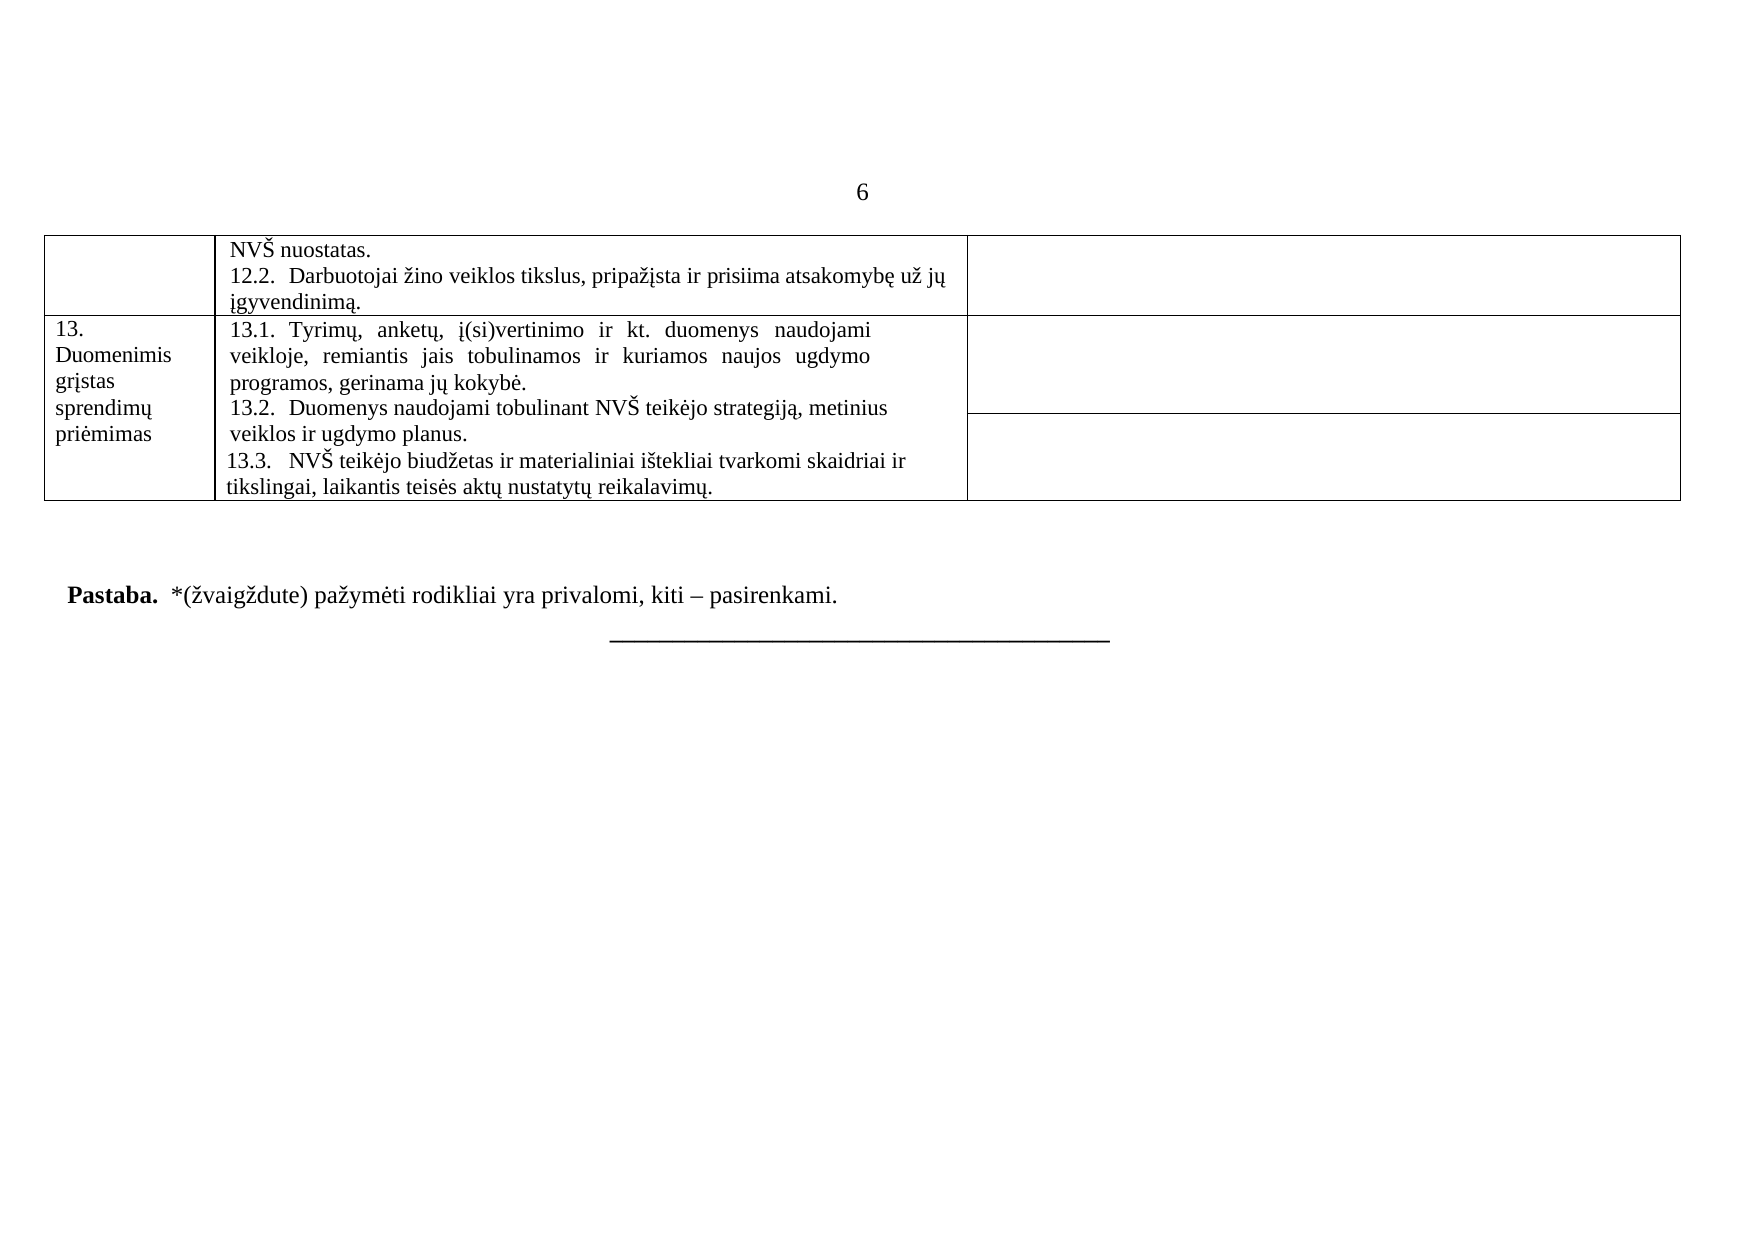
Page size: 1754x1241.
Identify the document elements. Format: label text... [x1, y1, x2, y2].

table_cell 13. Duomenimis grįstas sprendimų priėmimas [45, 316, 214, 500]
table_cell [968, 236, 1680, 315]
table_cell [968, 414, 1680, 500]
table_cell [45, 236, 214, 315]
text Pastaba. *(žvaigždute) pažymėti rodikliai yra privalomi, kiti – pasirenkami. [67, 580, 1652, 609]
table_cell 13.1. Tyrimų, anketų, į(si)vertinimo ir kt. duomenys naudojami veikloje, remiantis jais tobulinamos ir kuriamos naujos ugdymo programos, gerinama jų kokybė. 13.2. Duomenys naudojami tobulinant NVŠ teikėjo strategiją, metinius veiklos ir ugdymo planus. 13.3. NVŠ teikėjo biudžetas ir materialiniai ištekliai tvarkomi skaidriai ir tikslingai, laikantis teisės aktų nustatytų reikalavimų. [216, 316, 967, 500]
table_cell [968, 316, 1680, 413]
text ________________________________________ [67, 616, 1652, 645]
table_cell NVŠ nuostatas. 12.2. Darbuotojai žino veiklos tikslus, pripažįsta ir prisiima atsakomybę už jų įgyvendinimą. [216, 236, 967, 315]
